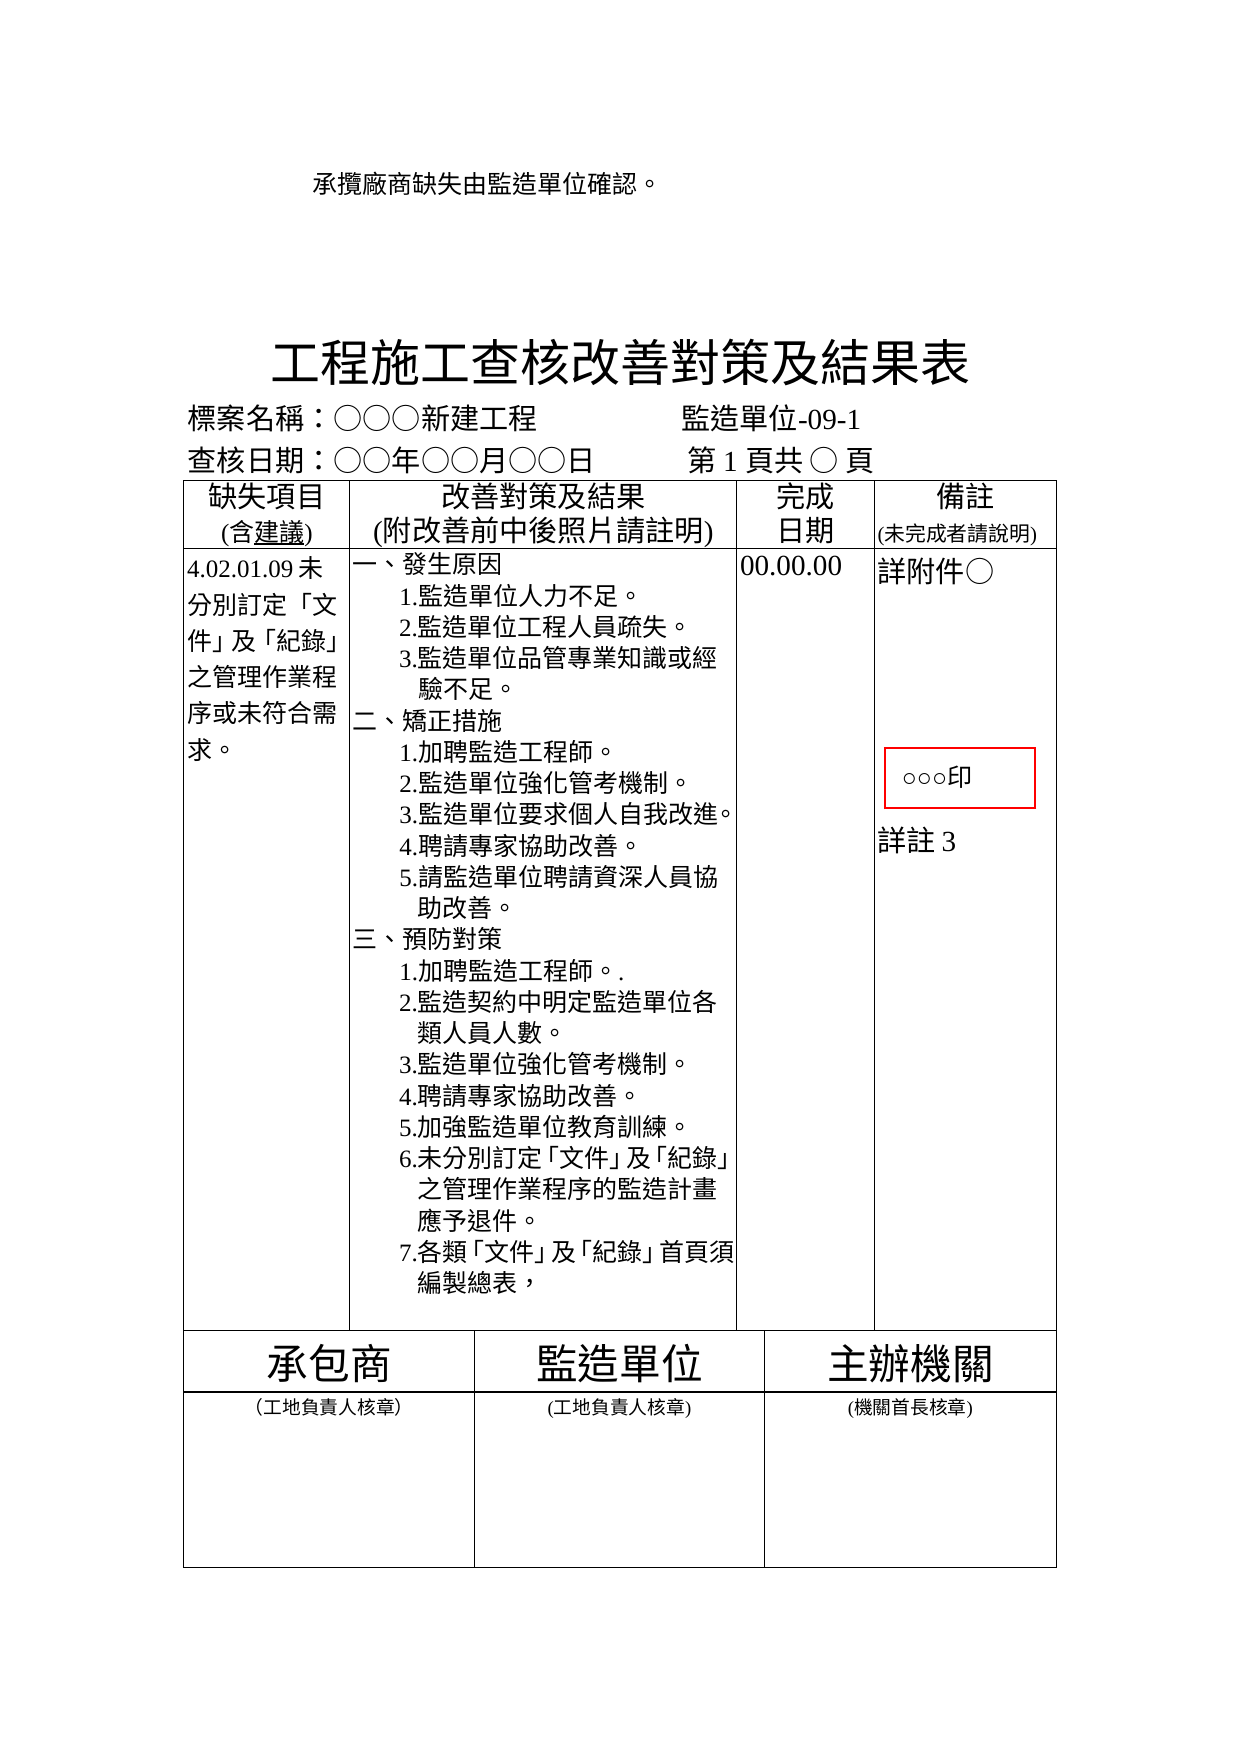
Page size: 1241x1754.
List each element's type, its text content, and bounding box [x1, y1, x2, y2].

table_cell 主辦機關 [765, 1331, 1056, 1391]
table_cell 承包商 [184, 1331, 474, 1391]
text 查核日期：○○年○○月○○日 第 1 頁共 ○ 頁 [187, 438, 1053, 480]
table_cell 00.00.00 [737, 549, 874, 1330]
text 標案名稱：○○○新建工程 監造單位-09-1 [187, 396, 1053, 438]
table_header 備註 (未完成者請說明) [875, 481, 1056, 548]
text 承攬廠商缺失由監造單位確認。 [237, 173, 1053, 198]
table_header 完成 日期 [737, 481, 874, 548]
table_cell 監造單位 [475, 1331, 764, 1391]
table_header 改善對策及結果 (附改善前中後照片請註明) [350, 481, 736, 548]
table_cell (工地負責人核章) [475, 1393, 764, 1567]
table_header 缺失項目 (含建議) [184, 481, 349, 548]
table_cell （工地負責人核章） [184, 1393, 474, 1567]
table_cell 一、發生原因 1.監造單位人力不足。 2.監造單位工程人員疏失。 3.監造單位品管專業知識或經驗不足。 二、矯正措施 1.加聘監造工程師。 2.監造單位強化管考機制。 3.監造單位要求個人自我改進。 4.聘請專家協助改善。 5.請監造單位聘請資深人員協助改善。 三、預防對策 1.加聘監造工程師。. 2.監造契約中明定監造單位各類人員人數。 3.監造單位強化管考機制。 4.聘請專家協助改善。 5.加強監造單位教育訓練。 6.未分別訂定「文件」及「紀錄」之管理作業程序的監造計畫應予退件。 7.各類「文件」及「紀錄」首頁須編製總表， [350, 549, 736, 1330]
table_cell 4.02.01.09未分別訂定「文件」及「紀錄」之管理作業程序或未符合需求。 [184, 549, 349, 1330]
text 工程施工查核改善對策及結果表 [187, 323, 1053, 396]
table_cell 詳附件○ 詳註3 [875, 549, 1056, 1330]
table_cell (機關首長核章) [765, 1393, 1056, 1567]
